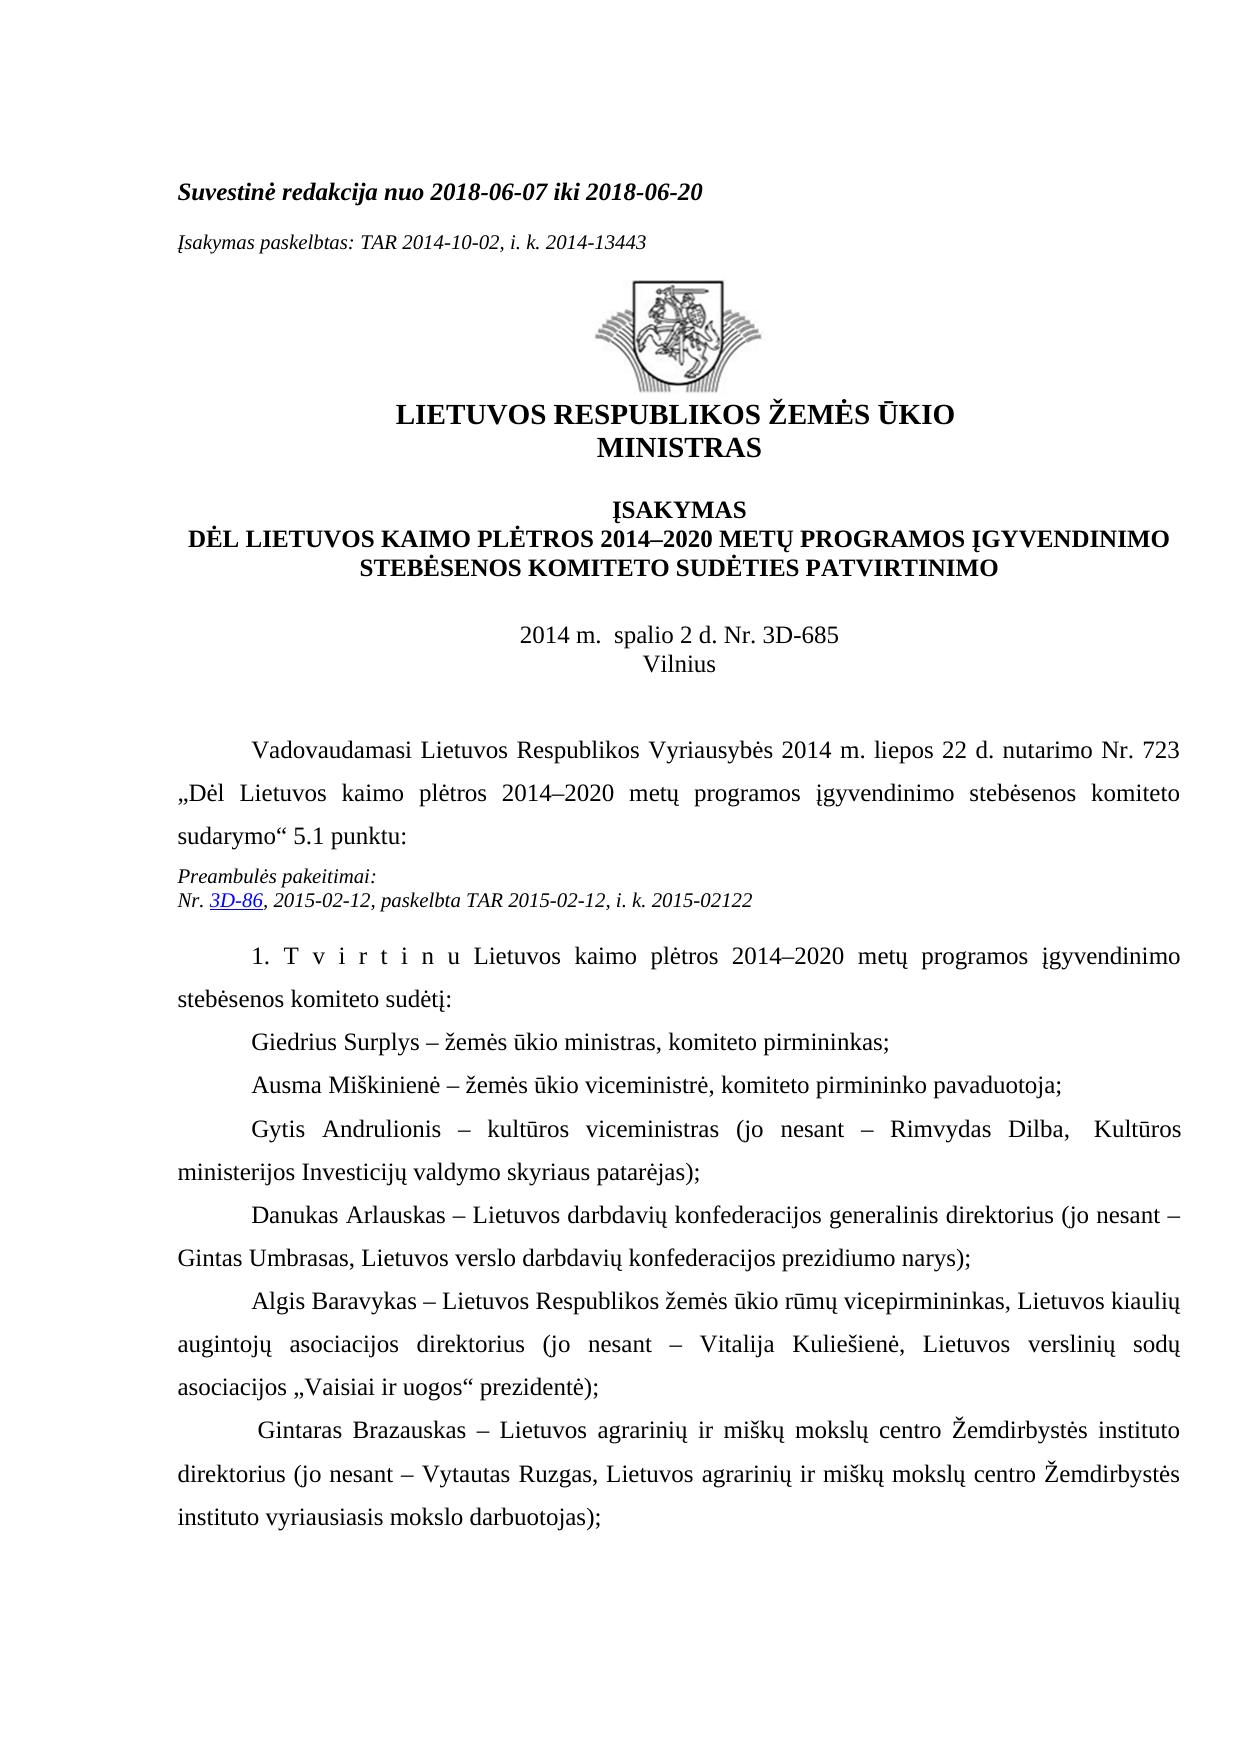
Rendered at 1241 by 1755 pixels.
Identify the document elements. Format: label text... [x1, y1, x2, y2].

text MINISTRAS [177, 431, 1181, 464]
text ĮSAKYMAS [177, 495, 1181, 524]
text Gintaras Brazauskas – Lietuvos agrarinių ir miškų mokslų centro Žemdirbystės instituto direktorius (jo nesant – Vytautas Ruzgas, Lietuvos agrarinių ir miškų mokslų centro Žemdirbystės instituto vyriausiasis mokslo darbuotojas); [177, 1416, 1181, 1531]
text Preambulės pakeitimai: [177, 864, 1181, 888]
text Ausma Miškinienė – žemės ūkio viceministrė, komiteto pirmininko pavaduotoja; [177, 1071, 1181, 1099]
text LIETUVOS RESPUBLIKOS ŽEMĖS ŪKIO [177, 397, 1181, 431]
text Giedrius Surplys – žemės ūkio ministras, komiteto pirmininkas; [177, 1027, 1181, 1056]
text 1. T v i r t i n u Lietuvos kaimo plėtros 2014–2020 metų programos įgyvendinimo stebėsenos komiteto sudėtį: [177, 941, 1181, 1013]
text Nr. 3D-86, 2015-02-12, paskelbta TAR 2015-02-12, i. k. 2015-02122 [177, 888, 1181, 912]
text 2014 m. spalio 2 d. Nr. 3D-685 [177, 620, 1181, 649]
text Vadovaudamasi Lietuvos Respublikos Vyriausybės 2014 m. liepos 22 d. nutarimo Nr. 723 „Dėl Lietuvos kaimo plėtros 2014–2020 metų programos įgyvendinimo stebėsenos komiteto sudarymo“ 5.1 punktu: [177, 735, 1181, 850]
text Danukas Arlauskas – Lietuvos darbdavių konfederacijos generalinis direktorius (jo nesant – Gintas Umbrasas, Lietuvos verslo darbdavių konfederacijos prezidiumo narys); [177, 1200, 1181, 1272]
text Suvestinė redakcija nuo 2018-06-07 iki 2018-06-20 [177, 177, 1181, 206]
text Įsakymas paskelbtas: TAR 2014-10-02, i. k. 2014-13443 [177, 230, 1181, 254]
text Algis Baravykas – Lietuvos Respublikos žemės ūkio rūmų vicepirmininkas, Lietuvos kiaulių augintojų asociacijos direktorius (jo nesant – Vitalija Kuliešienė, Lietuvos verslinių sodų asociacijos „Vaisiai ir uogos“ prezidentė); [177, 1286, 1181, 1401]
text Vilnius [177, 649, 1181, 677]
text DĖL LIETUVOS KAIMO PLĖTROS 2014–2020 METŲ PROGRAMOS ĮGYVENDINIMO STEBĖSENOS KOMITETO SUDĖTIES PATVIRTINIMO [177, 524, 1181, 582]
text Gytis Andrulionis – kultūros viceministras (jo nesant – Rimvydas Dilba, Kultūros ministerijos Investicijų valdymo skyriaus patarėjas); [177, 1114, 1181, 1186]
